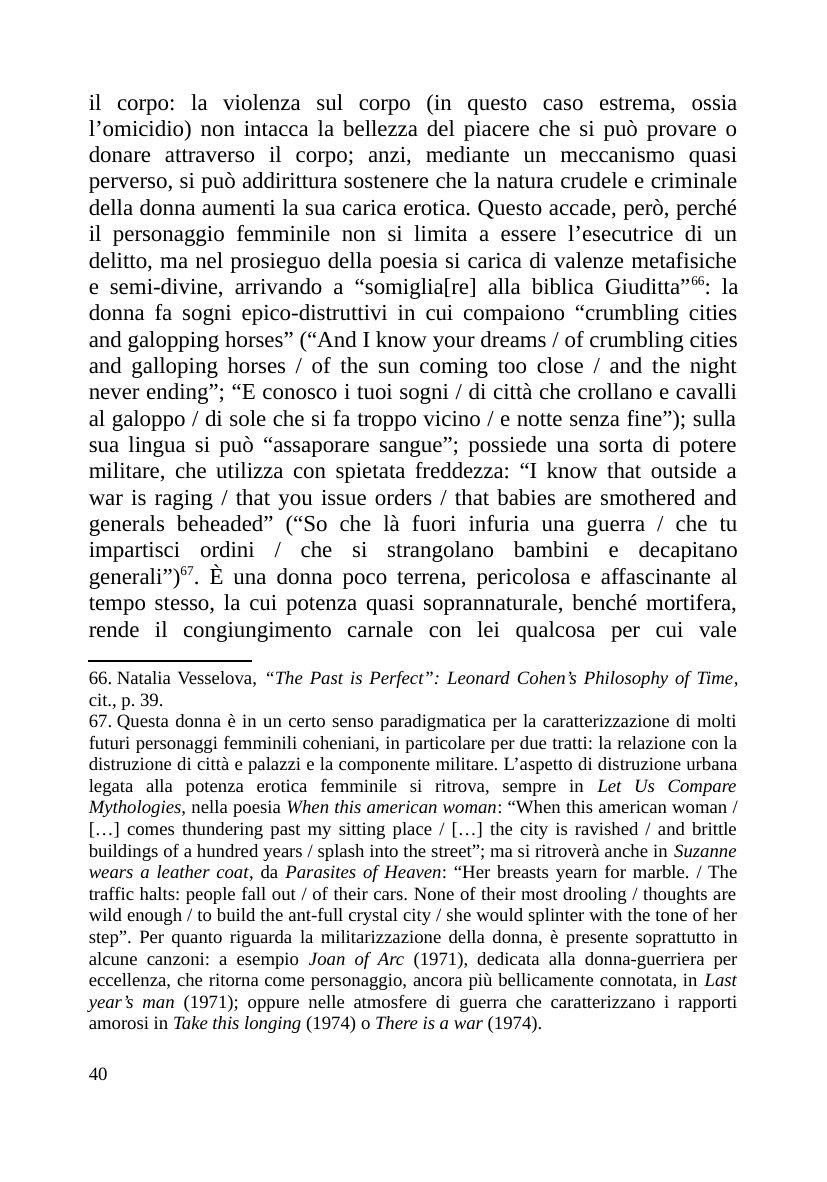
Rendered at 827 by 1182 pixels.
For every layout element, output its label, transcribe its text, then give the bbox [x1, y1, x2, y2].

text Natalia Vesselova, “The Past is Perfect”: Leonard Cohen’s Philosophy of Time, cit., p. 39. [88, 667, 738, 710]
text il corpo: la violenza sul corpo (in questo caso estrema, ossia l’omicidio) non intacca la bellezza del piacere che si può provare o donare attraverso il corpo; anzi, mediante un meccanismo quasi perverso, si può addirittura sostenere che la natura crudele e criminale della donna aumenti la sua carica erotica. Questo accade, però, perché il personaggio femminile non si limita a essere l’esecutrice di un delitto, ma nel prosieguo della poesia si carica di valenze metafisiche e semi-divine, arrivando a “somiglia[re] alla biblica Giuditta”: la donna fa sogni epico-distruttivi in cui compaiono “crumbling cities and galopping horses” (“And I know your dreams / of crumbling cities and galloping horses / of the sun coming too close / and the night never ending”; “E conosco i tuoi sogni / di città che crollano e cavalli al galoppo / di sole che si fa troppo vicino / e notte senza fine”); sulla sua lingua si può “assaporare sangue”; possiede una sorta di potere militare, che utilizza con spietata freddezza: “I know that outside a war is raging / that you issue orders / that babies are smothered and generals beheaded” (“So che là fuori infuria una guerra / che tu impartisci ordini / che si strangolano bambini e decapitano generali”). È una donna poco terrena, pericolosa e affascinante al tempo stesso, la cui potenza quasi soprannaturale, benché mortifera, rende il congiungimento carnale con lei qualcosa per cui vale [88, 88, 738, 642]
text Questa donna è in un certo senso paradigmatica per la caratterizzazione di molti futuri personaggi femminili coheniani, in particolare per due tratti: la relazione con la distruzione di città e palazzi e la componente militare. L’aspetto di distruzione urbana legata alla potenza erotica femminile si ritrova, sempre in Let Us Compare Mythologies, nella poesia When this american woman: “When this american woman / […] comes thundering past my sitting place / […] the city is ravished / and brittle buildings of a hundred years / splash into the street”; ma si ritroverà anche in Suzanne wears a leather coat, da Parasites of Heaven: “Her breasts yearn for marble. / The traffic halts: people fall out / of their cars. None of their most drooling / thoughts are wild enough / to build the ant-full crystal city / she would splinter with the tone of her step”. Per quanto riguarda la militarizzazione della donna, è presente soprattutto in alcune canzoni: a esempio Joan of Arc (1971), dedicata alla donna-guerriera per eccellenza, che ritorna come personaggio, ancora più bellicamente connotata, in Last year’s man (1971); oppure nelle atmosfere di guerra che caratterizzano i rapporti amorosi in Take this longing (1974) o There is a war (1974). [88, 710, 738, 1034]
